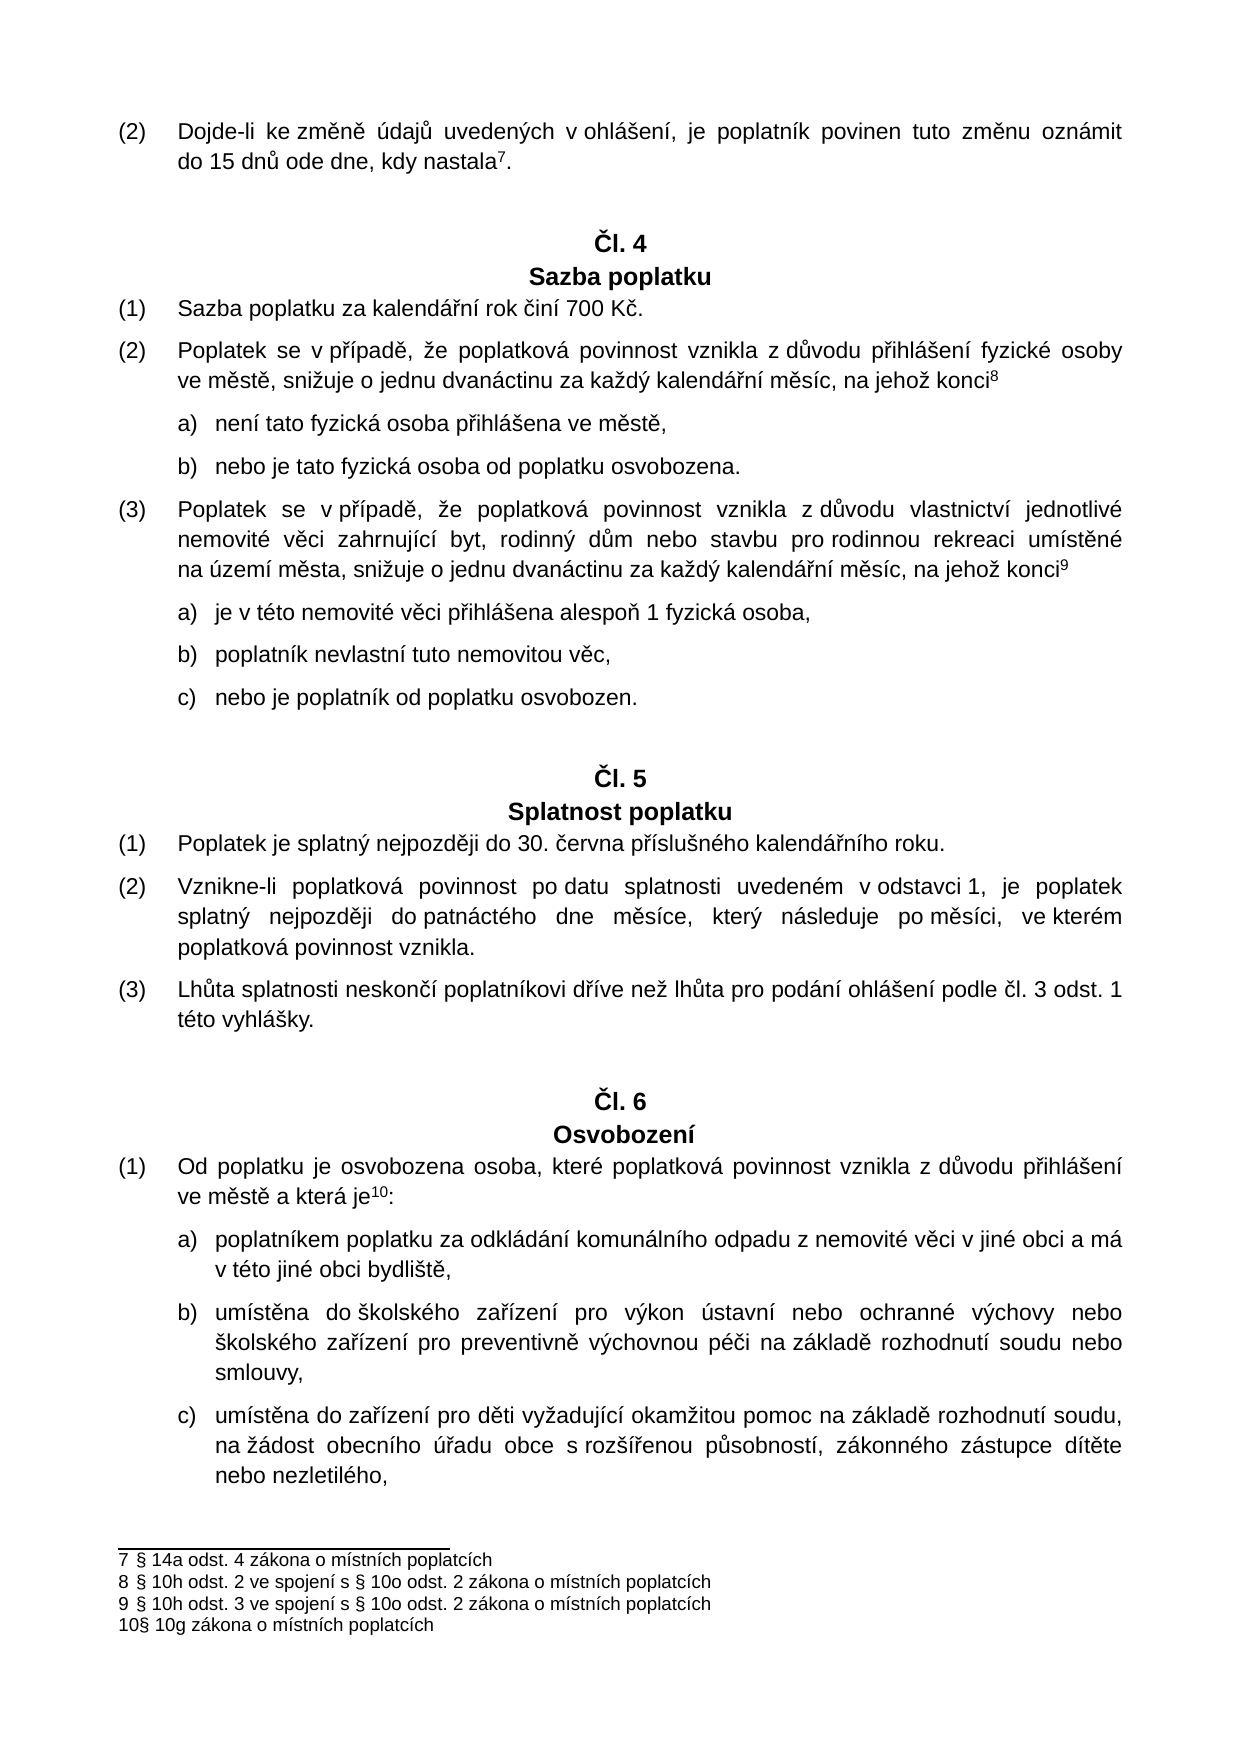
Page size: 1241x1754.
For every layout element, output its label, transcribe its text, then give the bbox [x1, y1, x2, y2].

list umístěna do zařízení pro děti vyžadující okamžitou pomoc na základě rozhodnutí soudu, na žádost obecního úřadu obce s rozšířenou působností, zákonného zástupce dítěte nebo nezletilého, [177, 1402, 1122, 1488]
list Dojde-li ke změně údajů uvedených v ohlášení, je poplatník povinen tuto změnu oznámit do 15 dnů ode dne, kdy nastala. [118, 118, 1122, 175]
subtitle Čl. 5 Splatnost poplatku [118, 764, 1122, 826]
list Od poplatku je osvobozena osoba, které poplatková povinnost vznikla z důvodu přihlášení ve městě a která je: [118, 1153, 1122, 1209]
list není tato fyzická osoba přihlášena ve městě, [177, 410, 1122, 437]
subtitle Čl. 4 Sazba poplatku [118, 228, 1122, 290]
list Sazba poplatku za kalendářní rok činí 700 Kč. [118, 294, 1122, 321]
list § 10g zákona o místních poplatcích [118, 1614, 1122, 1635]
list nebo je tato fyzická osoba od poplatku osvobozena. [177, 453, 1122, 479]
list Vznikne-li poplatková povinnost po datu splatnosti uvedeném v odstavci 1, je poplatek splatný nejpozději do patnáctého dne měsíce, který následuje po měsíci, ve kterém poplatková povinnost vznikla. [118, 873, 1122, 960]
list § 10h odst. 3 ve spojení s § 10o odst. 2 zákona o místních poplatcích [118, 1592, 1122, 1614]
list § 14a odst. 4 zákona o místních poplatcích [118, 1549, 1122, 1571]
list Lhůta splatnosti neskončí poplatníkovi dříve než lhůta pro podání ohlášení podle čl. 3 odst. 1 této vyhlášky. [118, 976, 1122, 1033]
list je v této nemovité věci přihlášena alespoň 1 fyzická osoba, [177, 599, 1122, 625]
list Poplatek se v případě, že poplatková povinnost vznikla z důvodu vlastnictví jednotlivé nemovité věci zahrnující byt, rodinný dům nebo stavbu pro rodinnou rekreaci umístěné na území města, snižuje o jednu dvanáctinu za každý kalendářní měsíc, na jehož konci [118, 496, 1122, 582]
list poplatník nevlastní tuto nemovitou věc, [177, 641, 1122, 668]
subtitle Čl. 6 Osvobození [118, 1087, 1122, 1148]
list § 10h odst. 2 ve spojení s § 10o odst. 2 zákona o místních poplatcích [118, 1571, 1122, 1592]
list nebo je poplatník od poplatku osvobozen. [177, 684, 1122, 711]
list poplatníkem poplatku za odkládání komunálního odpadu z nemovité věci v jiné obci a má v této jiné obci bydliště, [177, 1226, 1122, 1282]
list Poplatek se v případě, že poplatková povinnost vznikla z důvodu přihlášení fyzické osoby ve městě, snižuje o jednu dvanáctinu za každý kalendářní měsíc, na jehož konci [118, 337, 1122, 394]
list Poplatek je splatný nejpozději do 30. června příslušného kalendářního roku. [118, 830, 1122, 857]
list umístěna do školského zařízení pro výkon ústavní nebo ochranné výchovy nebo školského zařízení pro preventivně výchovnou péči na základě rozhodnutí soudu nebo smlouvy, [177, 1298, 1122, 1385]
